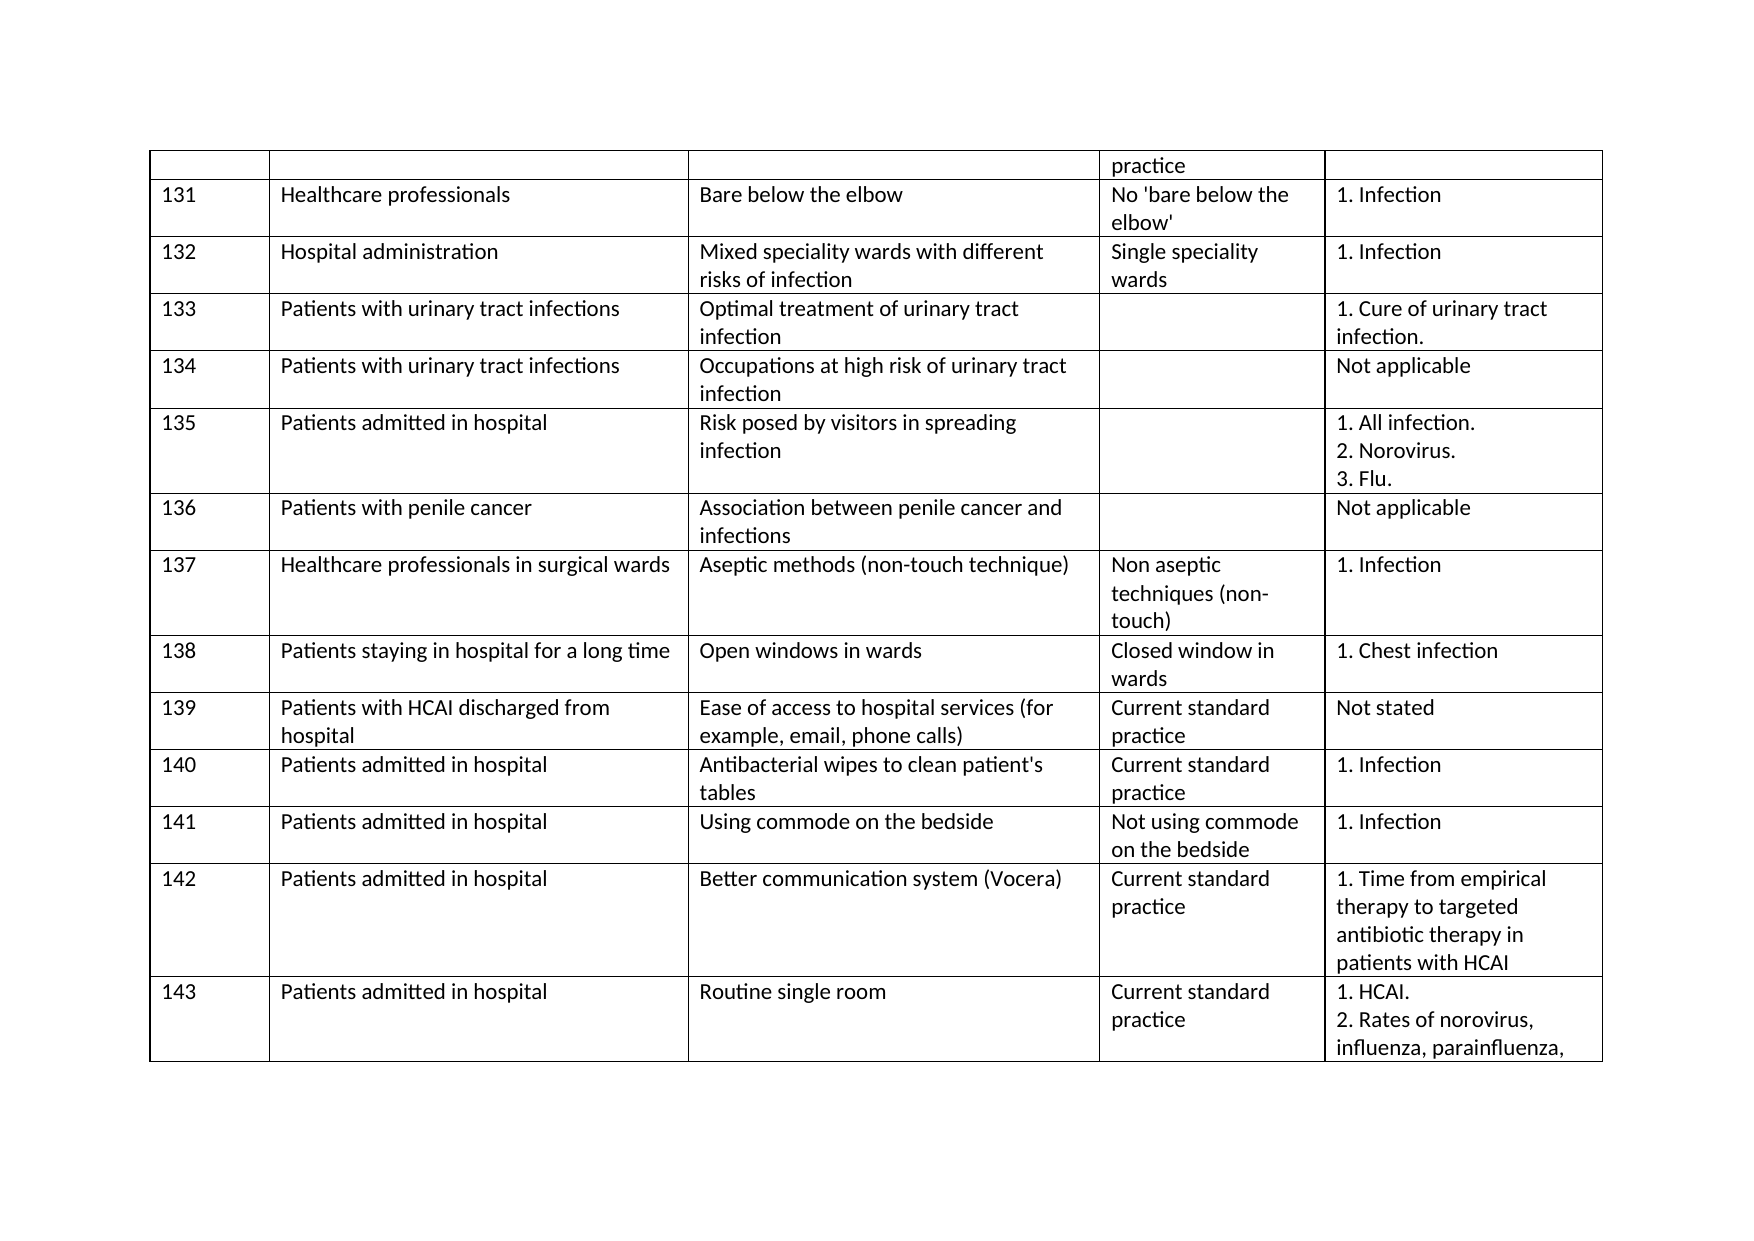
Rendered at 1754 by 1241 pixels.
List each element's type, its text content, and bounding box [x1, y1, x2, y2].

table_cell [1100, 351, 1324, 407]
table_cell 142 [151, 864, 269, 976]
table_cell Risk posed by visitors in spreading infection [689, 409, 1099, 492]
table_cell [1100, 294, 1324, 350]
table_cell 139 [151, 693, 269, 749]
table_cell Healthcare professionals in surgical wards [270, 551, 688, 635]
table_cell 1. Infection [1326, 180, 1602, 236]
table_cell [689, 151, 1099, 179]
table_cell Current standard practice [1100, 693, 1324, 749]
table_cell 1. All infection. 2. Norovirus. 3. Flu. [1326, 409, 1602, 492]
table_cell Patients admitted in hospital [270, 750, 688, 806]
table_cell Current standard practice [1100, 864, 1324, 976]
table_cell Single speciality wards [1100, 237, 1324, 293]
table_cell Mixed speciality wards with different risks of infection [689, 237, 1099, 293]
table_cell [270, 151, 688, 179]
table_cell Patients with urinary tract infections [270, 294, 688, 350]
table_cell Patients staying in hospital for a long time [270, 636, 688, 692]
table_cell Non aseptic techniques (non-touch) [1100, 551, 1324, 635]
table_cell 1. Infection [1326, 237, 1602, 293]
table_cell 1. Infection [1326, 807, 1602, 863]
table_cell 1. Time from empirical therapy to targeted antibiotic therapy in patients with HCAI [1326, 864, 1602, 976]
table_cell 1. Chest infection [1326, 636, 1602, 692]
table_cell Healthcare professionals [270, 180, 688, 236]
table_cell Bare below the elbow [689, 180, 1099, 236]
table_cell 136 [151, 494, 269, 549]
table_cell 143 [151, 977, 269, 1061]
table_cell Patients with urinary tract infections [270, 351, 688, 407]
table_cell Patients with penile cancer [270, 494, 688, 549]
table_cell Better communication system (Vocera) [689, 864, 1099, 976]
table_cell Hospital administration [270, 237, 688, 293]
table_cell 140 [151, 750, 269, 806]
table_cell 138 [151, 636, 269, 692]
table_cell Not stated [1326, 693, 1602, 749]
table_cell Occupations at high risk of urinary tract infection [689, 351, 1099, 407]
table_cell [1100, 494, 1324, 549]
table_cell 137 [151, 551, 269, 635]
table_cell Current standard practice [1100, 750, 1324, 806]
table_cell Patients admitted in hospital [270, 807, 688, 863]
table_cell Not using commode on the bedside [1100, 807, 1324, 863]
table_cell 132 [151, 237, 269, 293]
table_cell 131 [151, 180, 269, 236]
table_cell practice [1100, 151, 1324, 179]
table_cell Routine single room [689, 977, 1099, 1061]
table_cell Not applicable [1326, 351, 1602, 407]
table_cell Closed window in wards [1100, 636, 1324, 692]
table_cell 135 [151, 409, 269, 492]
table_cell 141 [151, 807, 269, 863]
table_cell Optimal treatment of urinary tract infection [689, 294, 1099, 350]
table_cell 133 [151, 294, 269, 350]
table_cell Aseptic methods (non-touch technique) [689, 551, 1099, 635]
table_cell Open windows in wards [689, 636, 1099, 692]
table_cell Patients with HCAI discharged from hospital [270, 693, 688, 749]
table_cell No 'bare below the elbow' [1100, 180, 1324, 236]
table_cell 1. Infection [1326, 750, 1602, 806]
table_cell Ease of access to hospital services (for example, email, phone calls) [689, 693, 1099, 749]
table_cell Not applicable [1326, 494, 1602, 549]
table_cell Using commode on the bedside [689, 807, 1099, 863]
table_cell Patients admitted in hospital [270, 409, 688, 492]
table_cell Patients admitted in hospital [270, 977, 688, 1061]
table_cell Patients admitted in hospital [270, 864, 688, 976]
table_cell 1. Cure of urinary tract infection. [1326, 294, 1602, 350]
table_cell [1326, 151, 1602, 179]
table_cell 1. Infection [1326, 551, 1602, 635]
table_cell Current standard practice [1100, 977, 1324, 1061]
table_cell [151, 151, 269, 179]
table_cell 1. HCAI. 2. Rates of norovirus, influenza, parainfluenza, [1326, 977, 1602, 1061]
table_cell Association between penile cancer and infections [689, 494, 1099, 549]
table_cell 134 [151, 351, 269, 407]
table_cell [1100, 409, 1324, 492]
table_cell Antibacterial wipes to clean patient's tables [689, 750, 1099, 806]
